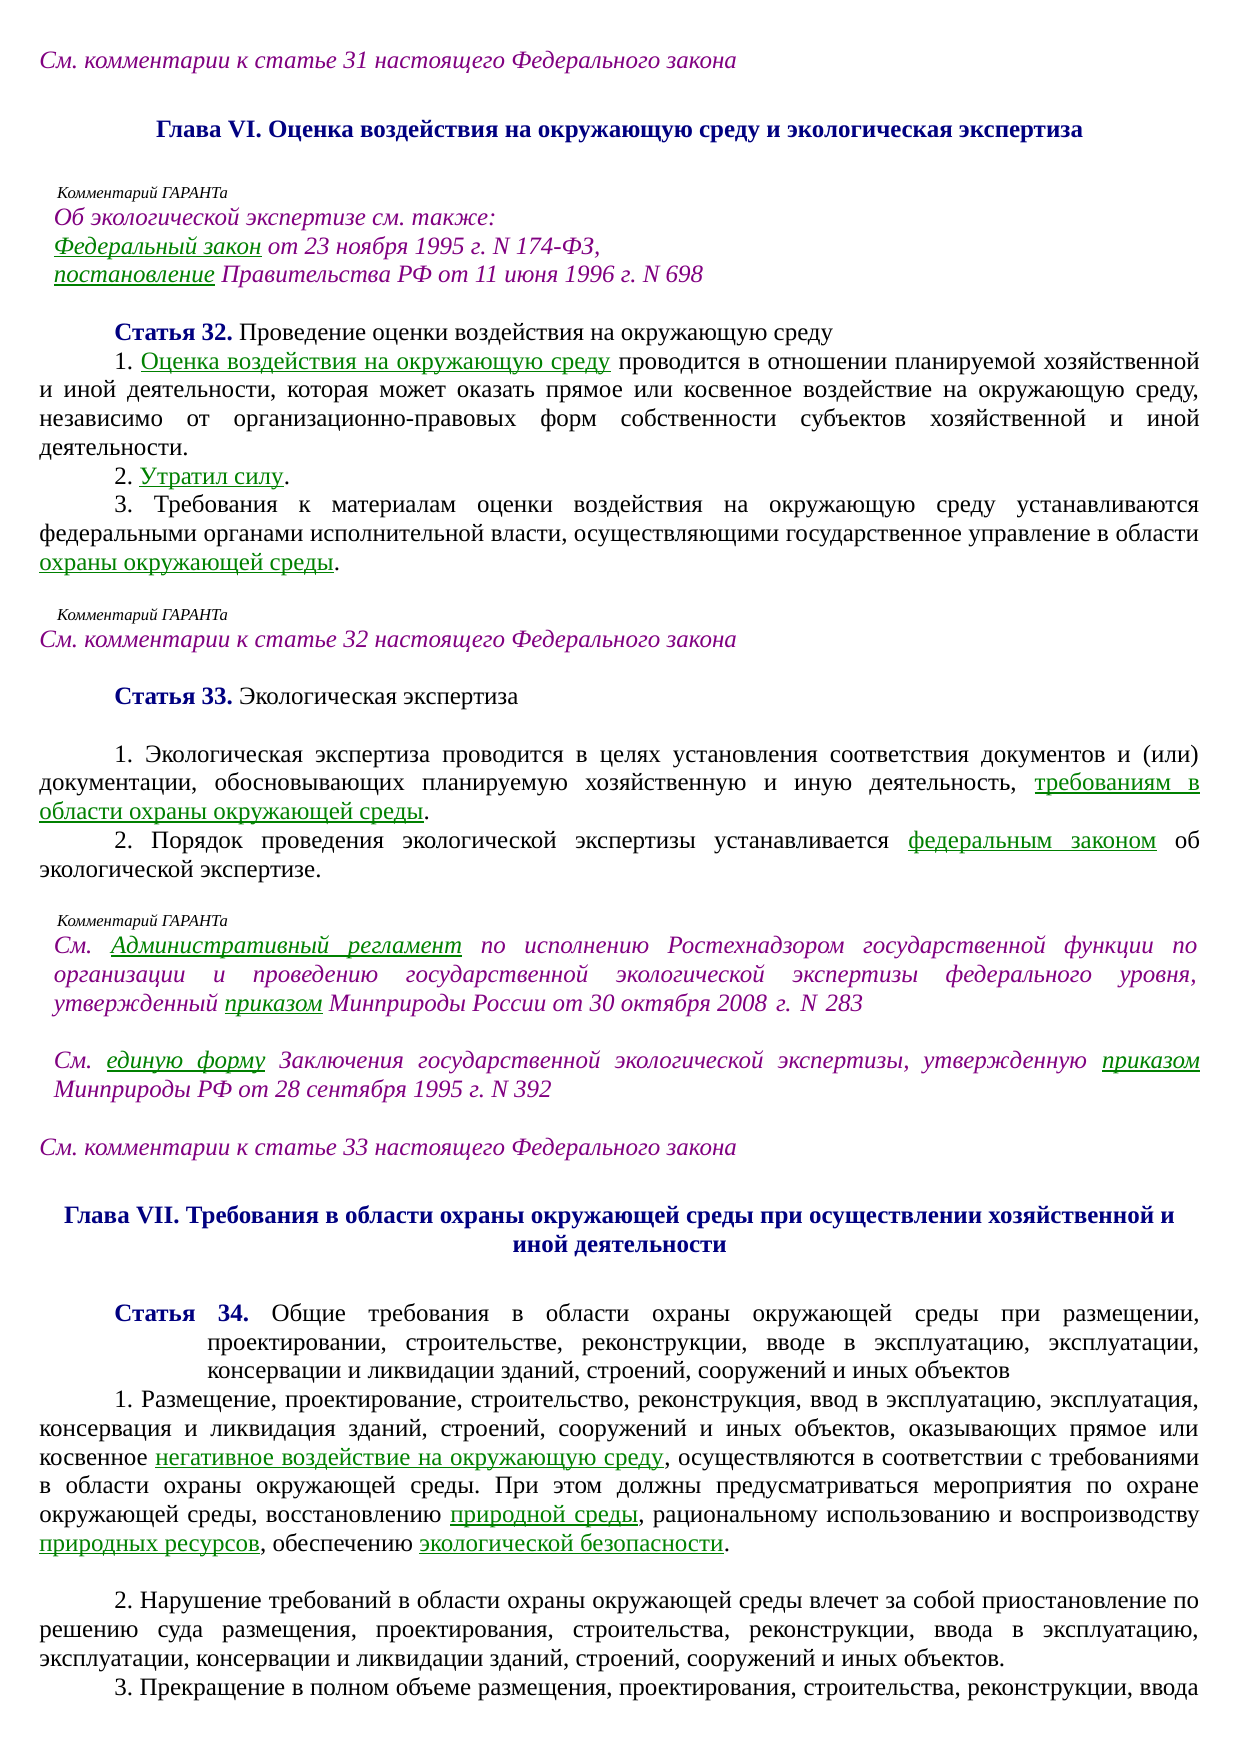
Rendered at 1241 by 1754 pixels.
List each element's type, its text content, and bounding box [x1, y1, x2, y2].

text Комментарий ГАРАНТа [57, 911, 1200, 930]
text 2. Утратил силу. [39, 461, 1200, 489]
text Глава VI. Оценка воздействия на окружающую среду и экологическая экспертиза [39, 114, 1200, 143]
text См. комментарии к статье 33 настоящего Федерального закона [39, 1132, 1200, 1160]
text Статья 34. Общие требования в области охраны окружающей среды при размещении, проектировании, строительстве, реконструкции, вводе в эксплуатацию, эксплуатации, консервации и ликвидации зданий, строений, сооружений и иных объектов [114, 1298, 1200, 1384]
text Об экологической экспертизе см. также: [53, 202, 1200, 231]
text Комментарий ГАРАНТа [57, 604, 1200, 624]
text постановление Правительства РФ от 11 июня 1996 г. N 698 [53, 259, 1200, 288]
text Статья 33. Экологическая экспертиза [114, 681, 1200, 710]
text 1. Оценка воздействия на окружающую среду проводится в отношении планируемой хозяйственной и иной деятельности, которая может оказать прямое или косвенное воздействие на окружающую среду, независимо от организационно-правовых форм собственности субъектов хозяйственной и иной деятельности. [39, 346, 1200, 461]
text Статья 32. Проведение оценки воздействия на окружающую среду [114, 317, 1200, 346]
text Глава VII. Требования в области охраны окружающей среды при осуществлении хозяйственной и иной деятельности [39, 1200, 1200, 1258]
text 2. Нарушение требований в области охраны окружающей среды влечет за собой приостановление по решению суда размещения, проектирования, строительства, реконструкции, ввода в эксплуатацию, эксплуатации, консервации и ликвидации зданий, строений, сооружений и иных объектов. [39, 1585, 1200, 1672]
text Комментарий ГАРАНТа [57, 183, 1200, 202]
text См. комментарии к статье 32 настоящего Федерального закона [39, 624, 1200, 652]
text 1. Экологическая экспертиза проводится в целях установления соответствия документов и (или) документации, обосновывающих планируемую хозяйственную и иную деятельность, требованиям в области охраны окружающей среды. [39, 739, 1200, 825]
text См. единую форму Заключения государственной экологической экспертизы, утвержденную приказом Минприроды РФ от 28 сентября 1995 г. N 392 [53, 1045, 1200, 1103]
text См. Административный регламент по исполнению Ростехнадзором государственной функции по организации и проведению государственной экологической экспертизы федерального уровня, утвержденный приказом Минприроды России от 30 октября 2008 г. N 283 [53, 930, 1200, 1017]
text 1. Размещение, проектирование, строительство, реконструкция, ввод в эксплуатацию, эксплуатация, консервация и ликвидация зданий, строений, сооружений и иных объектов, оказывающих прямое или косвенное негативное воздействие на окружающую среду, осуществляются в соответствии с требованиями в области охраны окружающей среды. При этом должны предусматриваться мероприятия по охране окружающей среды, восстановлению природной среды, рациональному использованию и воспроизводству природных ресурсов, обеспечению экологической безопасности. [39, 1384, 1200, 1557]
text См. комментарии к статье 31 настоящего Федерального закона [39, 45, 1200, 74]
text 3. Требования к материалам оценки воздействия на окружающую среду устанавливаются федеральными органами исполнительной власти, осуществляющими государственное управление в области охраны окружающей среды. [39, 489, 1200, 576]
text 3. Прекращение в полном объеме размещения, проектирования, строительства, реконструкции, ввода [39, 1672, 1200, 1700]
text Федеральный закон от 23 ноября 1995 г. N 174-ФЗ, [53, 231, 1200, 259]
text 2. Порядок проведения экологической экспертизы устанавливается федеральным законом об экологической экспертизе. [39, 825, 1200, 882]
